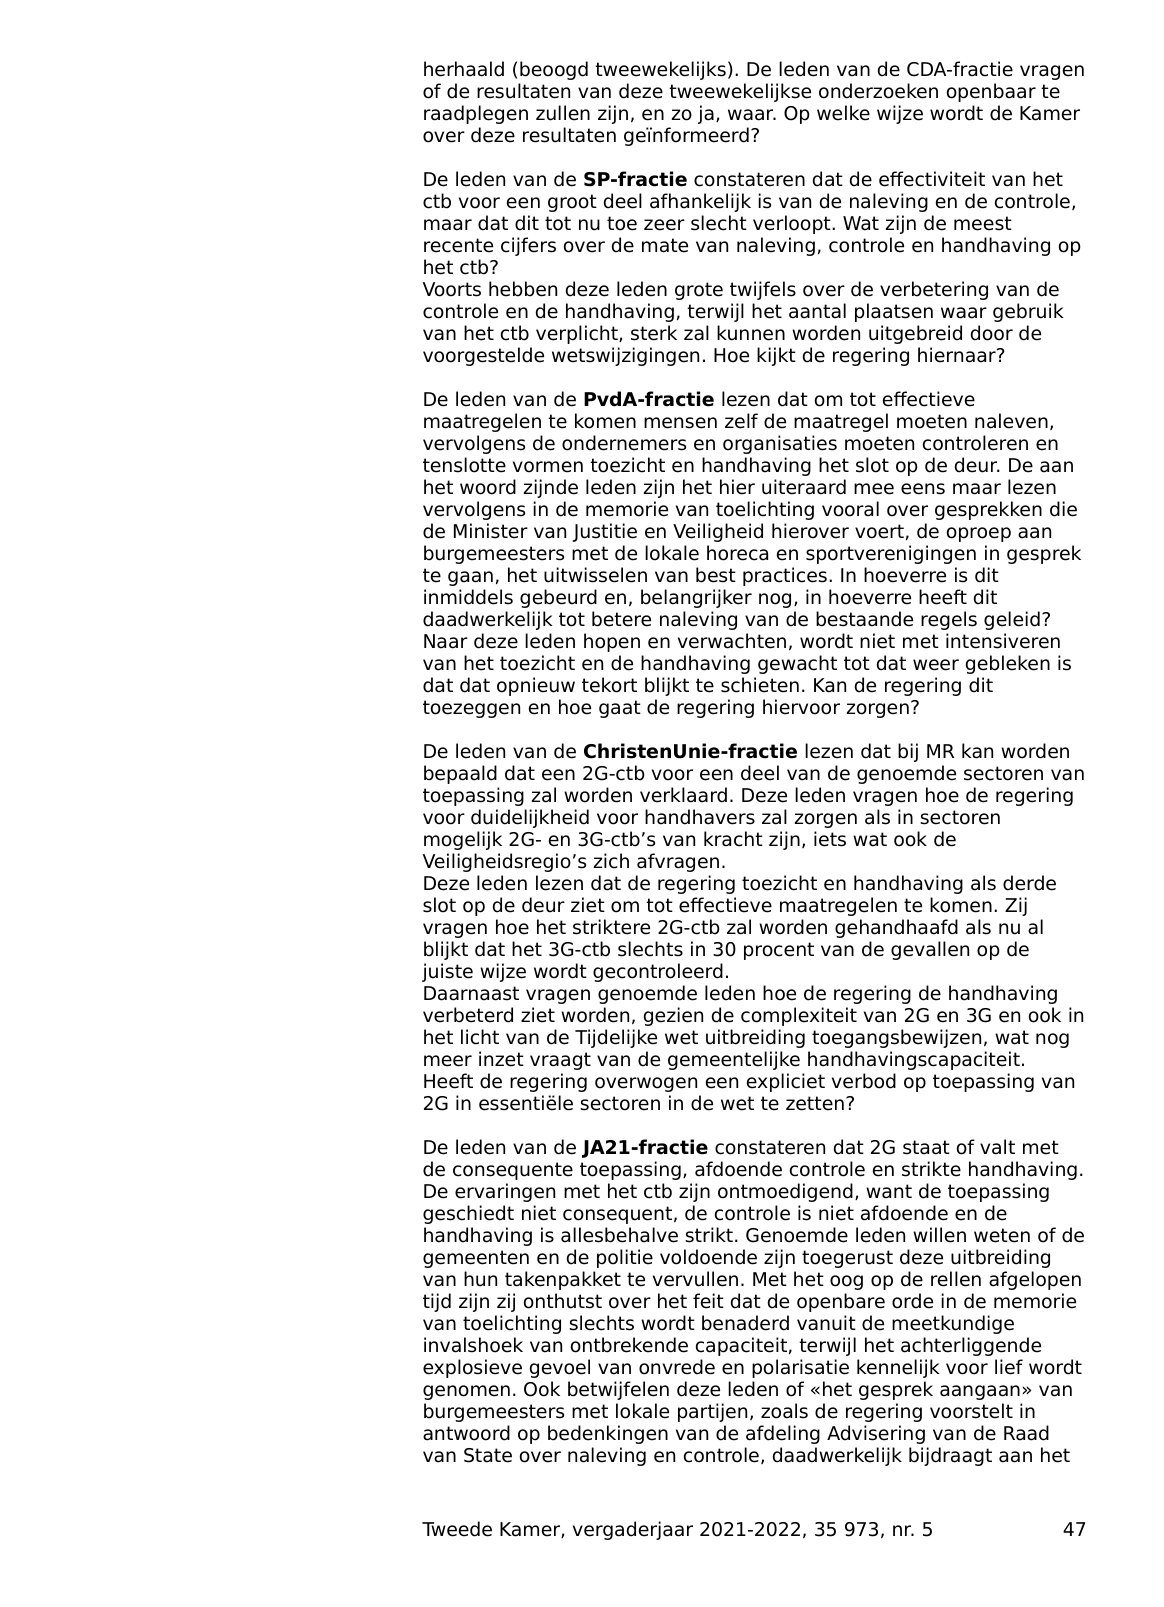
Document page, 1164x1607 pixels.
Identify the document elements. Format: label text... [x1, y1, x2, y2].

text Heeft de regering overwogen een expliciet verbod op toepassing van 2G in essentiële sectoren in de wet te zetten? [422, 1071, 1087, 1115]
text De leden van de PvdA-fractie lezen dat om tot effectieve maatregelen te komen mensen zelf de maatregel moeten naleven, vervolgens de ondernemers en organisaties moeten controleren en tenslotte vormen toezicht en handhaving het slot op de deur. De aan het woord zijnde leden zijn het hier uiteraard mee eens maar lezen vervolgens in de memorie van toelichting vooral over gesprekken die de Minister van Justitie en Veiligheid hierover voert, de oproep aan burgemeesters met de lokale horeca en sportverenigingen in gesprek te gaan, het uitwisselen van best practices. In hoeverre is dit inmiddels gebeurd en, belangrijker nog, in hoeverre heeft dit daadwerkelijk tot betere naleving van de bestaande regels geleid? Naar deze leden hopen en verwachten, wordt niet met intensiveren van het toezicht en de handhaving gewacht tot dat weer gebleken is dat dat opnieuw tekort blijkt te schieten. Kan de regering dit toezeggen en hoe gaat de regering hiervoor zorgen? [422, 389, 1087, 719]
text De leden van de SP-fractie constateren dat de effectiviteit van het ctb voor een groot deel afhankelijk is van de naleving en de controle, maar dat dit tot nu toe zeer slecht verloopt. Wat zijn de meest recente cijfers over de mate van naleving, controle en handhaving op het ctb? [422, 169, 1087, 279]
text De leden van de ChristenUnie-fractie lezen dat bij MR kan worden bepaald dat een 2G-ctb voor een deel van de genoemde sectoren van toepassing zal worden verklaard. Deze leden vragen hoe de regering voor duidelijkheid voor handhavers zal zorgen als in sectoren mogelijk 2G- en 3G-ctb’s van kracht zijn, iets wat ook de Veiligheidsregio’s zich afvragen. [422, 741, 1087, 873]
text herhaald (beoogd tweewekelijks). De leden van de CDA-fractie vragen of de resultaten van deze tweewekelijkse onderzoeken openbaar te raadplegen zullen zijn, en zo ja, waar. Op welke wijze wordt de Kamer over deze resultaten geïnformeerd? [422, 59, 1087, 147]
text De leden van de JA21-fractie constateren dat 2G staat of valt met de consequente toepassing, afdoende controle en strikte handhaving. De ervaringen met het ctb zijn ontmoedigend, want de toepassing geschiedt niet consequent, de controle is niet afdoende en de handhaving is allesbehalve strikt. Genoemde leden willen weten of de gemeenten en de politie voldoende zijn toegerust deze uitbreiding van hun takenpakket te vervullen. Met het oog op de rellen afgelopen tijd zijn zij onthutst over het feit dat de openbare orde in de memorie van toelichting slechts wordt benaderd vanuit de meetkundige invalshoek van ontbrekende capaciteit, terwijl het achterliggende explosieve gevoel van onvrede en polarisatie kennelijk voor lief wordt genomen. Ook betwijfelen deze leden of «het gesprek aangaan» van burgemeesters met lokale partijen, zoals de regering voorstelt in antwoord op bedenkingen van de afdeling Advisering van de Raad van State over naleving en controle, daadwerkelijk bijdraagt aan het [422, 1137, 1087, 1467]
text Daarnaast vragen genoemde leden hoe de regering de handhaving verbeterd ziet worden, gezien de complexiteit van 2G en 3G en ook in het licht van de Tijdelijke wet uitbreiding toegangsbewijzen, wat nog meer inzet vraagt van de gemeentelijke handhavingscapaciteit. [422, 983, 1087, 1071]
text Voorts hebben deze leden grote twijfels over de verbetering van de controle en de handhaving, terwijl het aantal plaatsen waar gebruik van het ctb verplicht, sterk zal kunnen worden uitgebreid door de voorgestelde wetswijzigingen. Hoe kijkt de regering hiernaar? [422, 279, 1087, 367]
text Deze leden lezen dat de regering toezicht en handhaving als derde slot op de deur ziet om tot effectieve maatregelen te komen. Zij vragen hoe het striktere 2G-ctb zal worden gehandhaafd als nu al blijkt dat het 3G-ctb slechts in 30 procent van de gevallen op de juiste wijze wordt gecontroleerd. [422, 873, 1087, 983]
